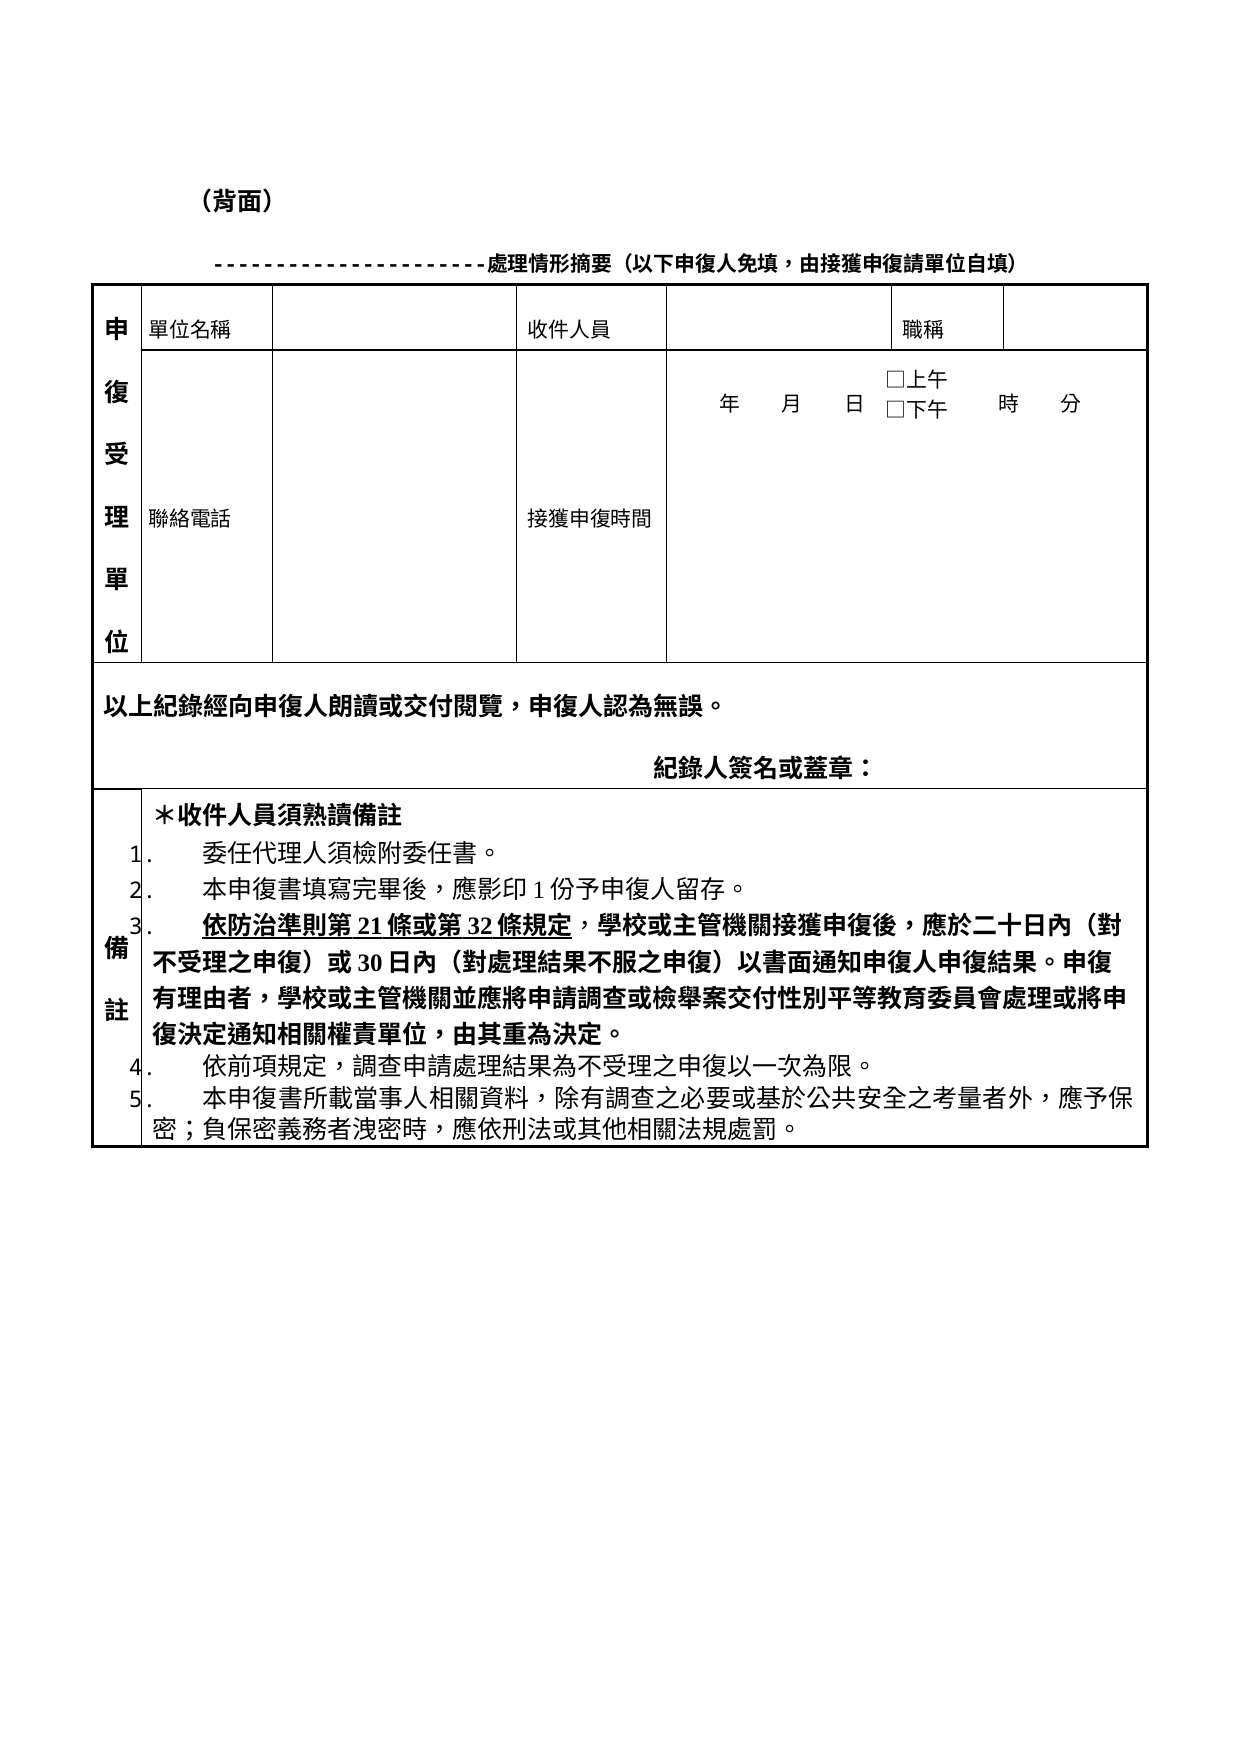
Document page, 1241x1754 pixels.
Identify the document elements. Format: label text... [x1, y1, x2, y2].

table_header 申復受理單位 [94, 286, 141, 661]
table_cell 以上紀錄經向申復人朗讀或交付閱覽，申復人認為無誤。 紀錄人簽名或蓋章： [94, 663, 1146, 788]
table_header [667, 286, 891, 349]
table_header 收件人員 [517, 286, 666, 349]
table_cell [273, 351, 516, 661]
table_header 單位名稱 [142, 286, 272, 349]
table_header 職稱 [892, 286, 1003, 349]
table_cell ＊收件人員須熟讀備註 委任代理人須檢附委任書。 本申復書填寫完畢後，應影印1份予申復人留存。 依防治準則第21條或第32條規定，學校或主管機關接獲申復後，應於二十日內（對不受理之申復）或30日內（對處理結果不服之申復）以書面通知申復人申復結果。申復有理由者，學校或主管機關並應將申請調查或檢舉案交付性別平等教育委員會處理或將申復決定通知相關權責單位，由其重為決定。 依前項規定，調查申請處理結果為不受理之申復以一次為限。 本申復書所載當事人相關資料，除有調查之必要或基於公共安全之考量者外，應予保密；負保密義務者洩密時，應依刑法或其他相關法規處罰。 [142, 789, 1146, 1144]
table_cell 年 月 日 □上午□下午 時 分 [667, 351, 1146, 661]
table_header [1004, 286, 1146, 349]
table_cell 備註 [94, 790, 141, 1144]
table_cell 聯絡電話 [142, 351, 272, 661]
text （背面） [187, 158, 1053, 221]
table_header [273, 286, 516, 349]
table_cell 接獲申復時間 [517, 351, 666, 661]
text ----------------------處理情形摘要（以下申復人免填，由接獲申復請單位自填） [187, 221, 1053, 283]
